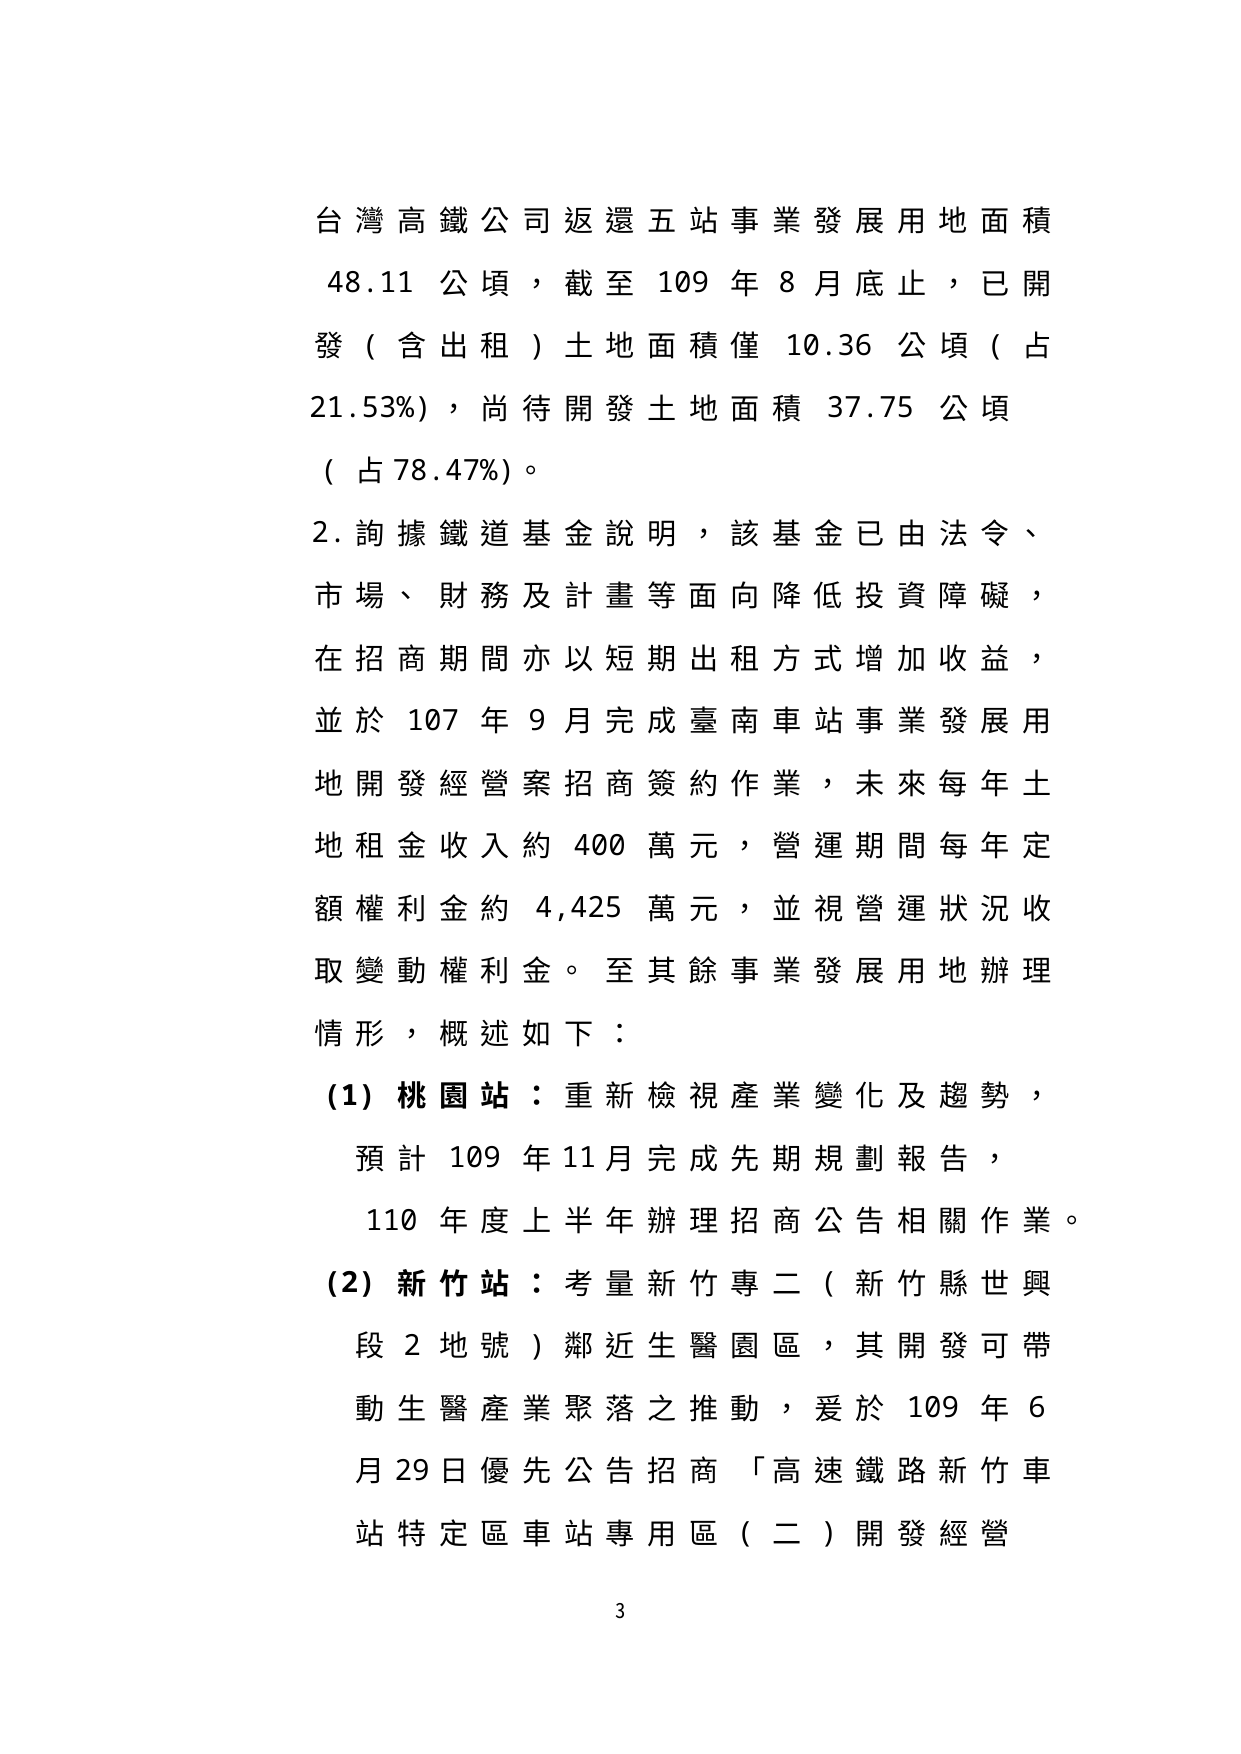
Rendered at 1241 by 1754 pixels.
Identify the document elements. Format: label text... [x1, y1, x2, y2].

text (1)桃園站：重新檢視產業變化及趨勢，預計109年11月完成先期規劃報告，110年度上半年辦理招商公告相關作業。 [301, 1052, 1058, 1240]
text 2.詢據鐵道基金說明，該基金已由法令、市場、財務及計畫等面向降低投資障礙，在招商期間亦以短期出租方式增加收益，並於107年9月完成臺南車站事業發展用地開發經營案招商簽約作業，未來每年土地租金收入約400萬元，營運期間每年定額權利金約4,425萬元，並視營運狀況收取變動權利金。至其餘事業發展用地辦理情形，概述如下： [271, 490, 1058, 1052]
text 台灣高鐵公司返還五站事業發展用地面積48.11公頃，截至109年8月底止，已開發(含出租)土地面積僅10.36公頃(占21.53%)，尚待開發土地面積37.75公頃(占78.47%)。 [271, 177, 1058, 490]
text (2)新竹站：考量新竹專二(新竹縣世興段2地號)鄰近生醫園區，其開發可帶動生醫產業聚落之推動，爰於109年6月29日優先公告招商「高速鐵路新竹車站特定區車站專用區(二)開發經營 [301, 1240, 1058, 1552]
